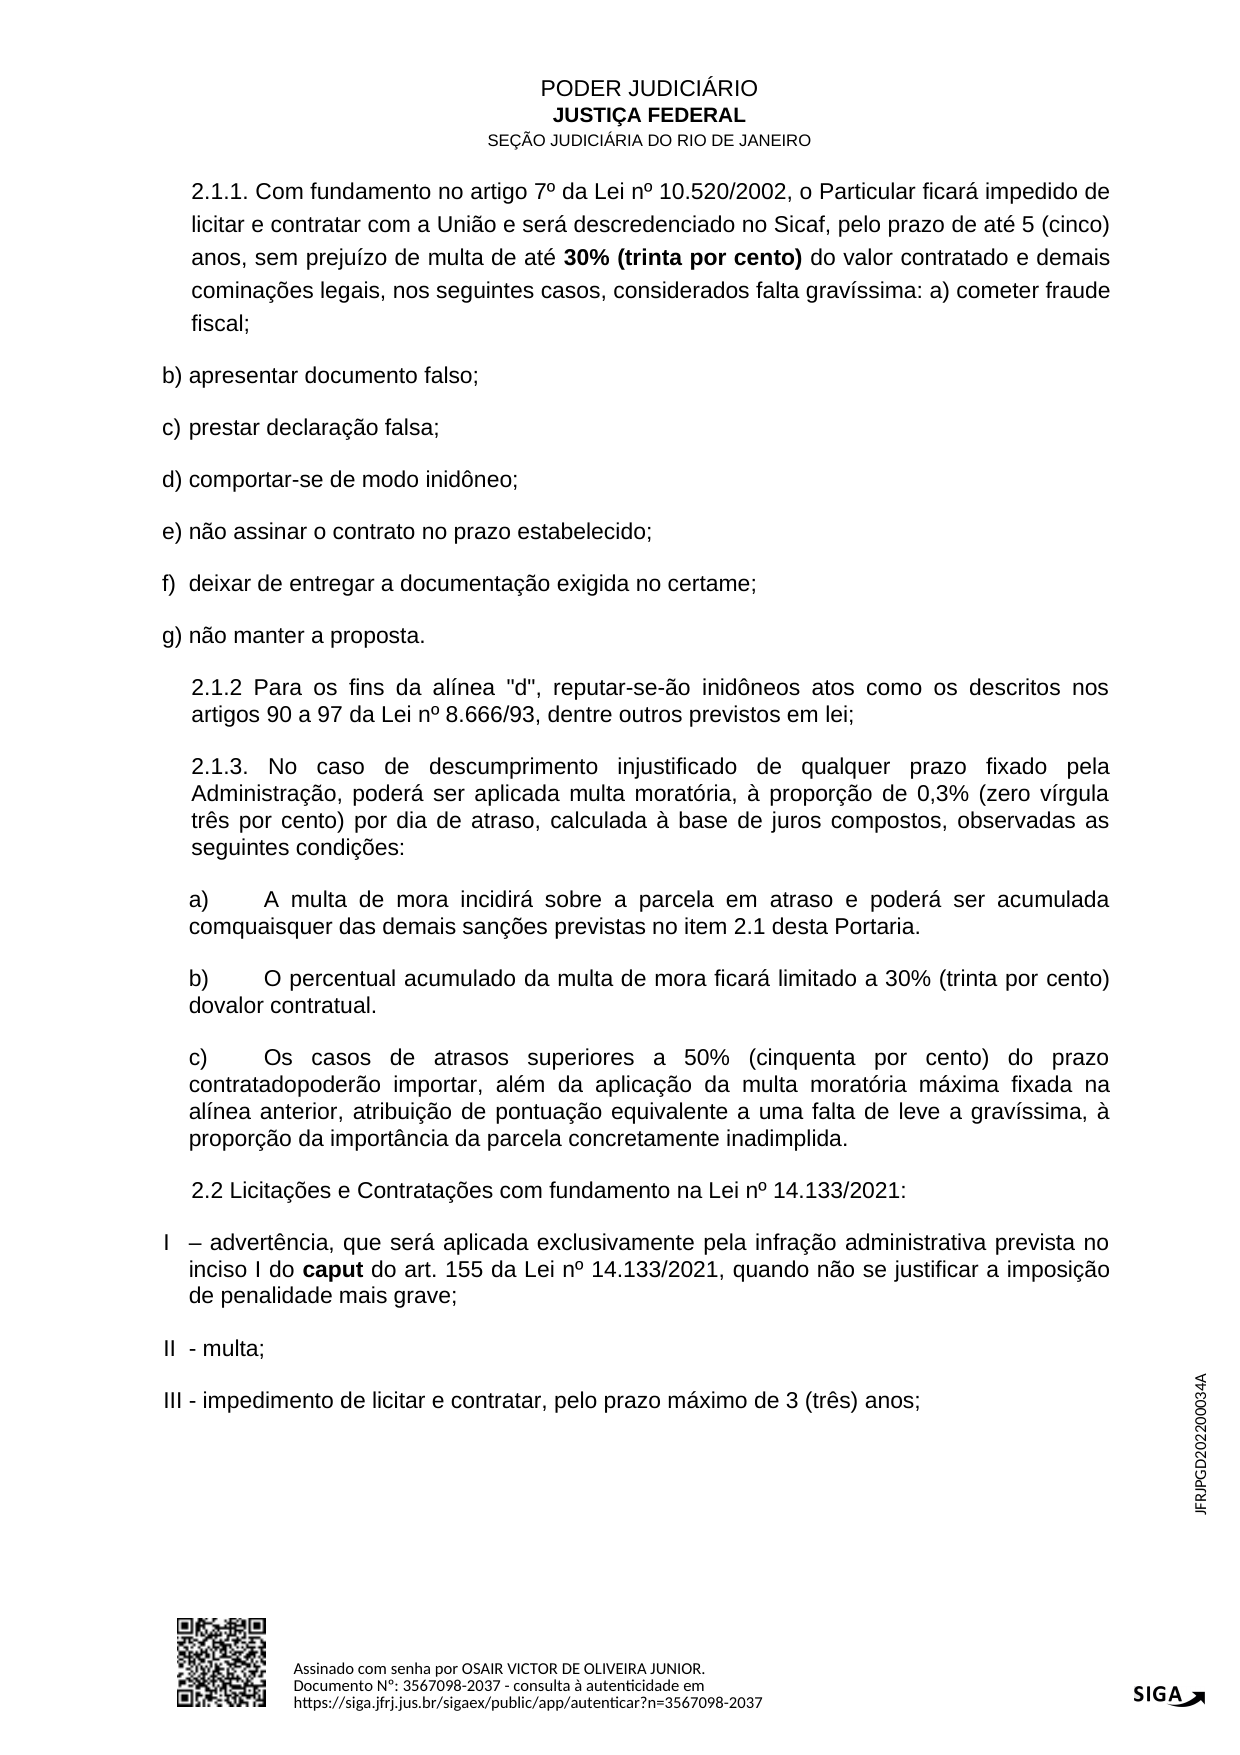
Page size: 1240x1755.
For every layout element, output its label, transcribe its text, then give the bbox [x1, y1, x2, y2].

list não assinar o contrato no prazo estabelecido; [162, 518, 1111, 544]
list não manter a proposta. [162, 622, 1111, 648]
list – advertência, que será aplicada exclusivamente pela infração administrativa prevista no inciso I do caput do art. 155 da Lei nº 14.133/2021, quando não se justificar a imposição de penalidade mais grave; [163, 1229, 1111, 1309]
text 2.1.3. No caso de descumprimento injustificado de qualquer prazo fixado pela Administração, poderá ser aplicada multa moratória, à proporção de 0,3% (zero vírgula três por cento) por dia de atraso, calculada à base de juros compostos, observadas as seguintes condições: [191, 753, 1111, 860]
list A multa de mora incidirá sobre a parcela em atraso e poderá ser acumulada comquaisquer das demais sanções previstas no item 2.1 desta Portaria. [188, 886, 1111, 939]
list prestar declaração falsa; [162, 414, 1111, 440]
list deixar de entregar a documentação exigida no certame; [162, 570, 1111, 596]
list - multa; [163, 1334, 1111, 1361]
list O percentual acumulado da multa de mora ficará limitado a 30% (trinta por cento) dovalor contratual. [188, 965, 1111, 1018]
list Os casos de atrasos superiores a 50% (cinquenta por cento) do prazo contratadopoderão importar, além da aplicação da multa moratória máxima fixada na alínea anterior, atribuição de pontuação equivalente a uma falta de leve a gravíssima, à proporção da importância da parcela concretamente inadimplida. [188, 1044, 1111, 1151]
text 2.1.2 Para os fins da alínea "d", reputar-se-ão inidôneos atos como os descritos nos artigos 90 a 97 da Lei nº 8.666/93, dentre outros previstos em lei; [191, 674, 1111, 727]
text 2.2 Licitações e Contratações com fundamento na Lei nº 14.133/2021: [191, 1177, 1111, 1203]
list comportar-se de modo inidôneo; [162, 466, 1111, 492]
text 2.1.1. Com fundamento no artigo 7º da Lei nº 10.520/2002, o Particular ficará impedido de licitar e contratar com a União e será descredenciado no Sicaf, pelo prazo de até 5 (cinco) anos, sem prejuízo de multa de até 30% (trinta por cento) do valor contratado e demais cominações legais, nos seguintes casos, considerados falta gravíssima: a) cometer fraude fiscal; [191, 178, 1111, 336]
list apresentar documento falso; [162, 362, 1111, 388]
list - impedimento de licitar e contratar, pelo prazo máximo de 3 (três) anos; [163, 1387, 1111, 1413]
